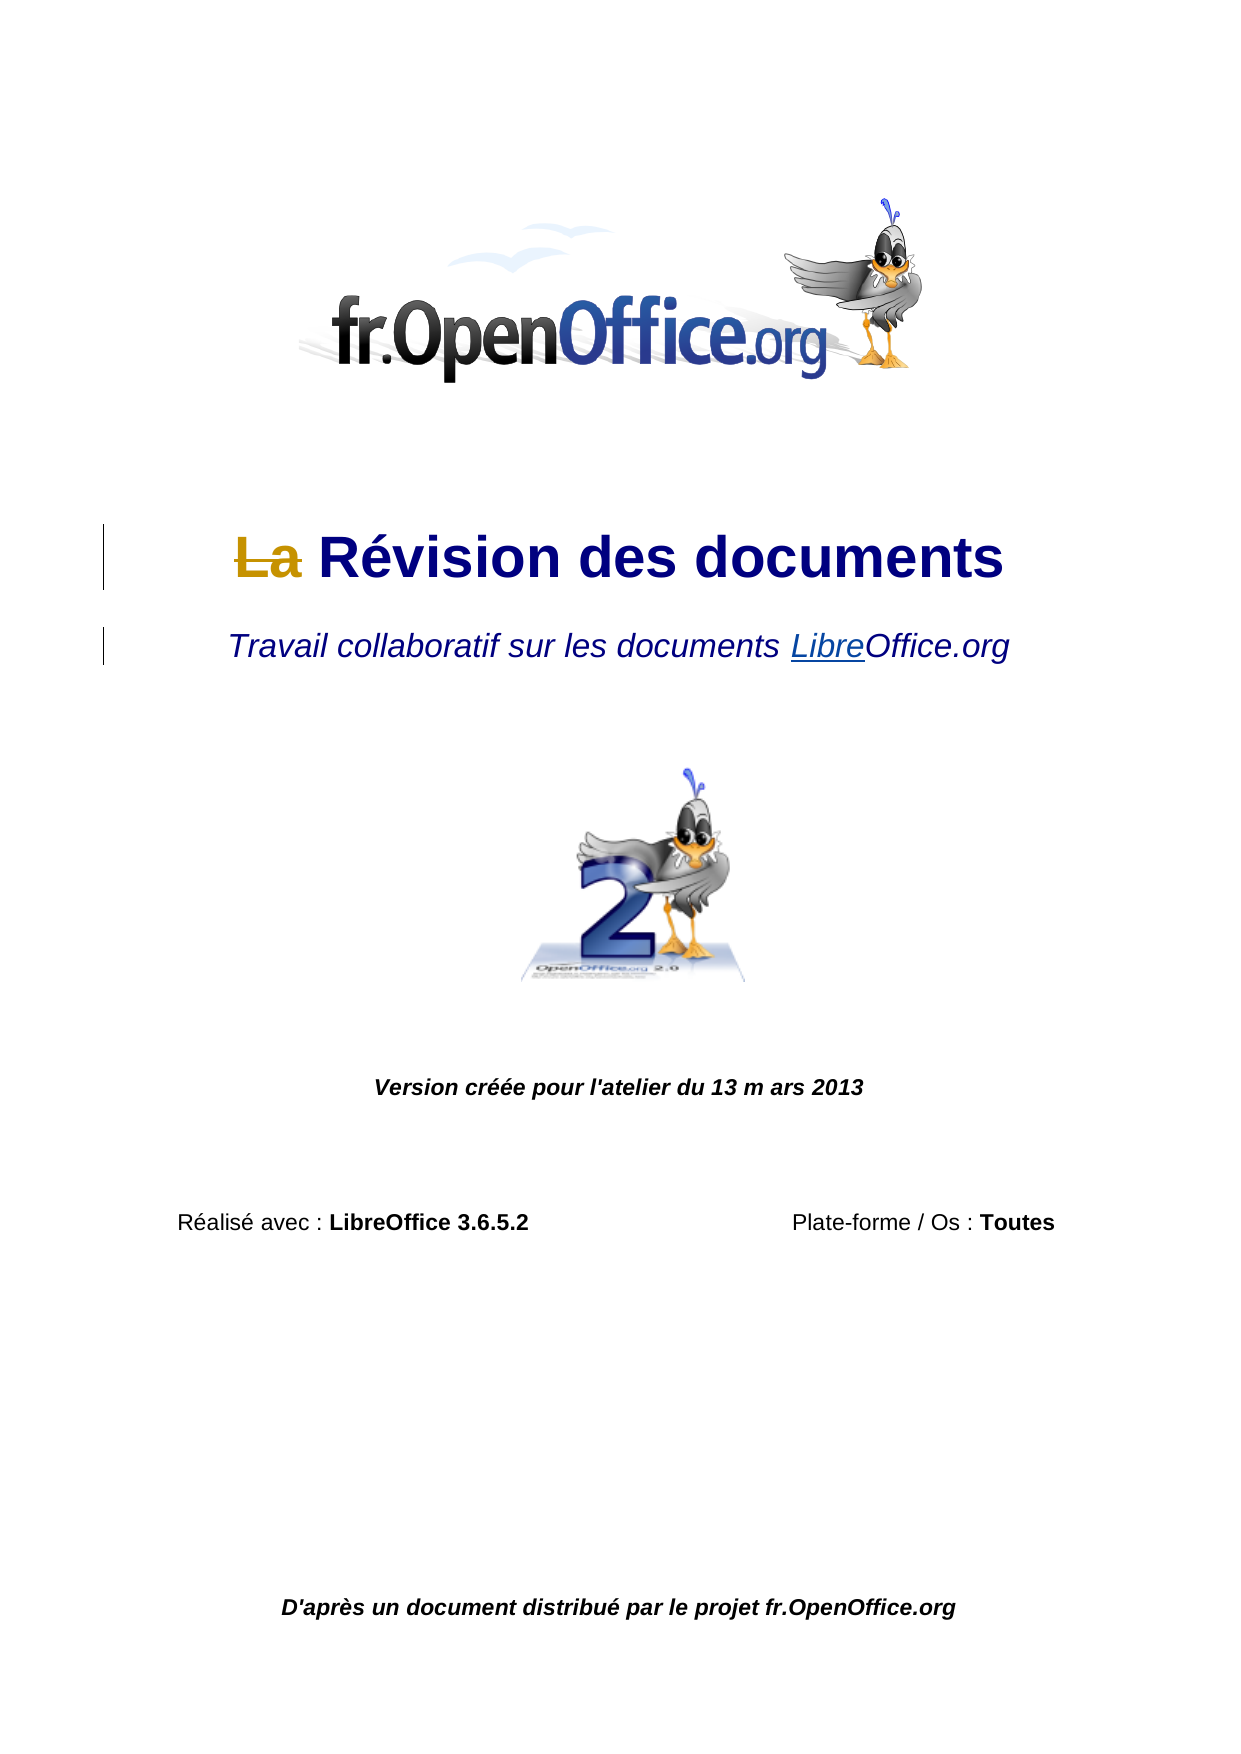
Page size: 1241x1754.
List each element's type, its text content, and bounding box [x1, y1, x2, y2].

subtitle Version créée pour l'atelier du 13 m ars 2013 [369, 1075, 871, 1101]
picture [298, 188, 942, 403]
title Révision des documents [118, 524, 1122, 589]
subtitle D'après un document distribué par le projet fr.OpenOffice.org [118, 1594, 1122, 1620]
subtitle Travail collaboratif sur les documents LibreOffice.org [118, 627, 1122, 664]
text Réalisé avec : LibreOffice 3.6.5.2 Plate-forme / Os : Toutes [177, 1209, 1063, 1236]
picture [521, 757, 745, 982]
